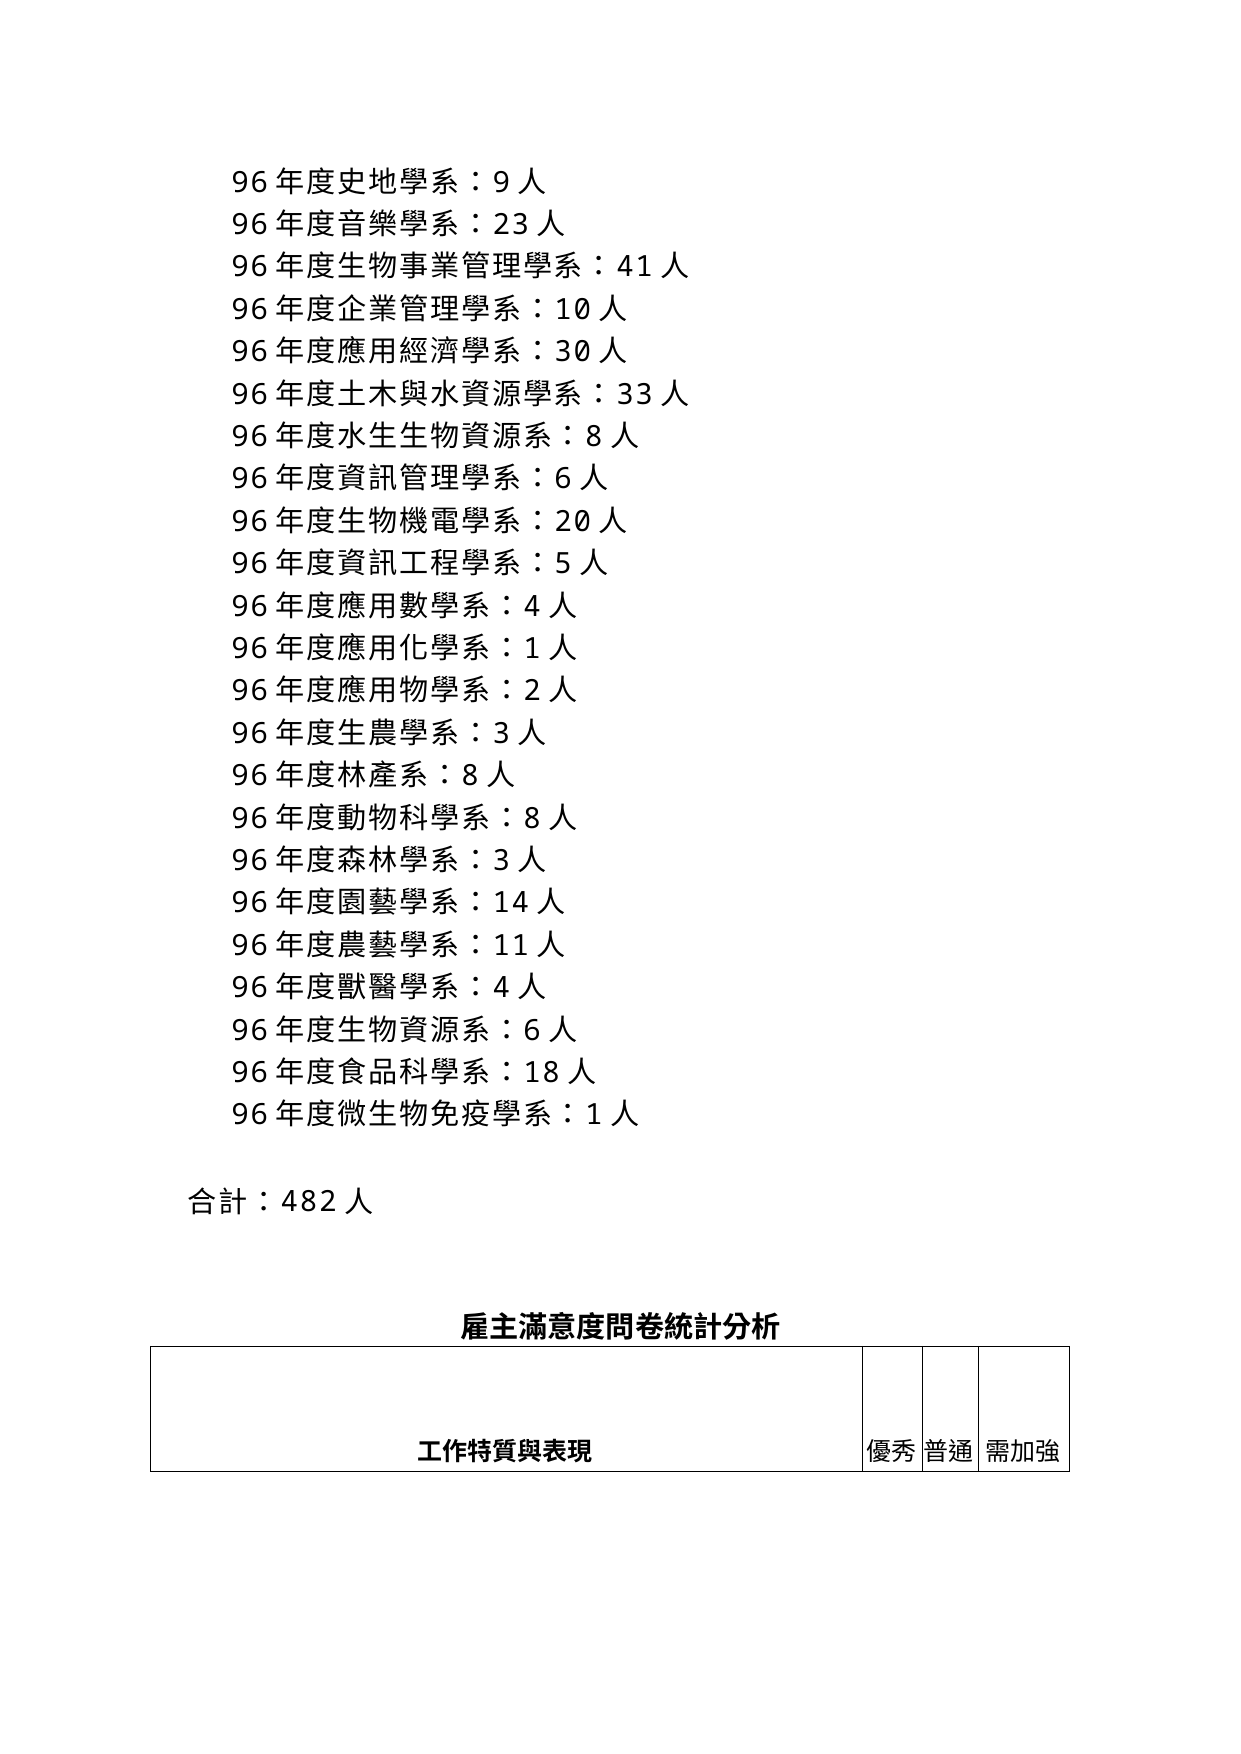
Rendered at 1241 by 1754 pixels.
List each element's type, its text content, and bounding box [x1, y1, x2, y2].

text 96年度生物資源系：6人 [231, 1006, 1053, 1048]
text 96年度史地學系：9人 [231, 158, 1053, 201]
text 96年度應用數學系：4人 [231, 582, 1053, 624]
text 96年度資訊工程學系：5人 [231, 540, 1053, 582]
text 96年度動物科學系：8人 [231, 794, 1053, 837]
table_header 普通 [923, 1347, 978, 1471]
text 96年度生物事業管理學系：41人 [231, 243, 1053, 285]
text 96年度園藝學系：14人 [231, 879, 1053, 921]
table_header 優秀 [863, 1347, 922, 1471]
text 合計：482人 [187, 1158, 1053, 1221]
text 96年度應用化學系：1人 [231, 624, 1053, 667]
text 96年度資訊管理學系：6人 [231, 455, 1053, 497]
text 96年度林產系：8人 [231, 752, 1053, 794]
text 96年度農藝學系：11人 [231, 921, 1053, 964]
table_header 需加強 [979, 1347, 1069, 1471]
text 96年度生物機電學系：20人 [231, 497, 1053, 540]
text 96年度獸醫學系：4人 [231, 964, 1053, 1006]
text 雇主滿意度問卷統計分析 [187, 1283, 1053, 1346]
text 96年度應用物學系：2人 [231, 667, 1053, 709]
table_header 工作特質與表現 [151, 1347, 862, 1471]
text 96年度音樂學系：23人 [231, 201, 1053, 243]
text 96年度生農學系：3人 [231, 709, 1053, 752]
text 96年度土木與水資源學系：33人 [231, 370, 1053, 413]
text 96年度森林學系：3人 [231, 837, 1053, 879]
text 96年度應用經濟學系：30人 [231, 328, 1053, 370]
text 96年度微生物免疫學系：1人 [231, 1091, 1053, 1133]
text 96年度企業管理學系：10人 [231, 285, 1053, 328]
text 96年度水生生物資源系：8人 [231, 413, 1053, 455]
text 96年度食品科學系：18人 [231, 1048, 1053, 1091]
